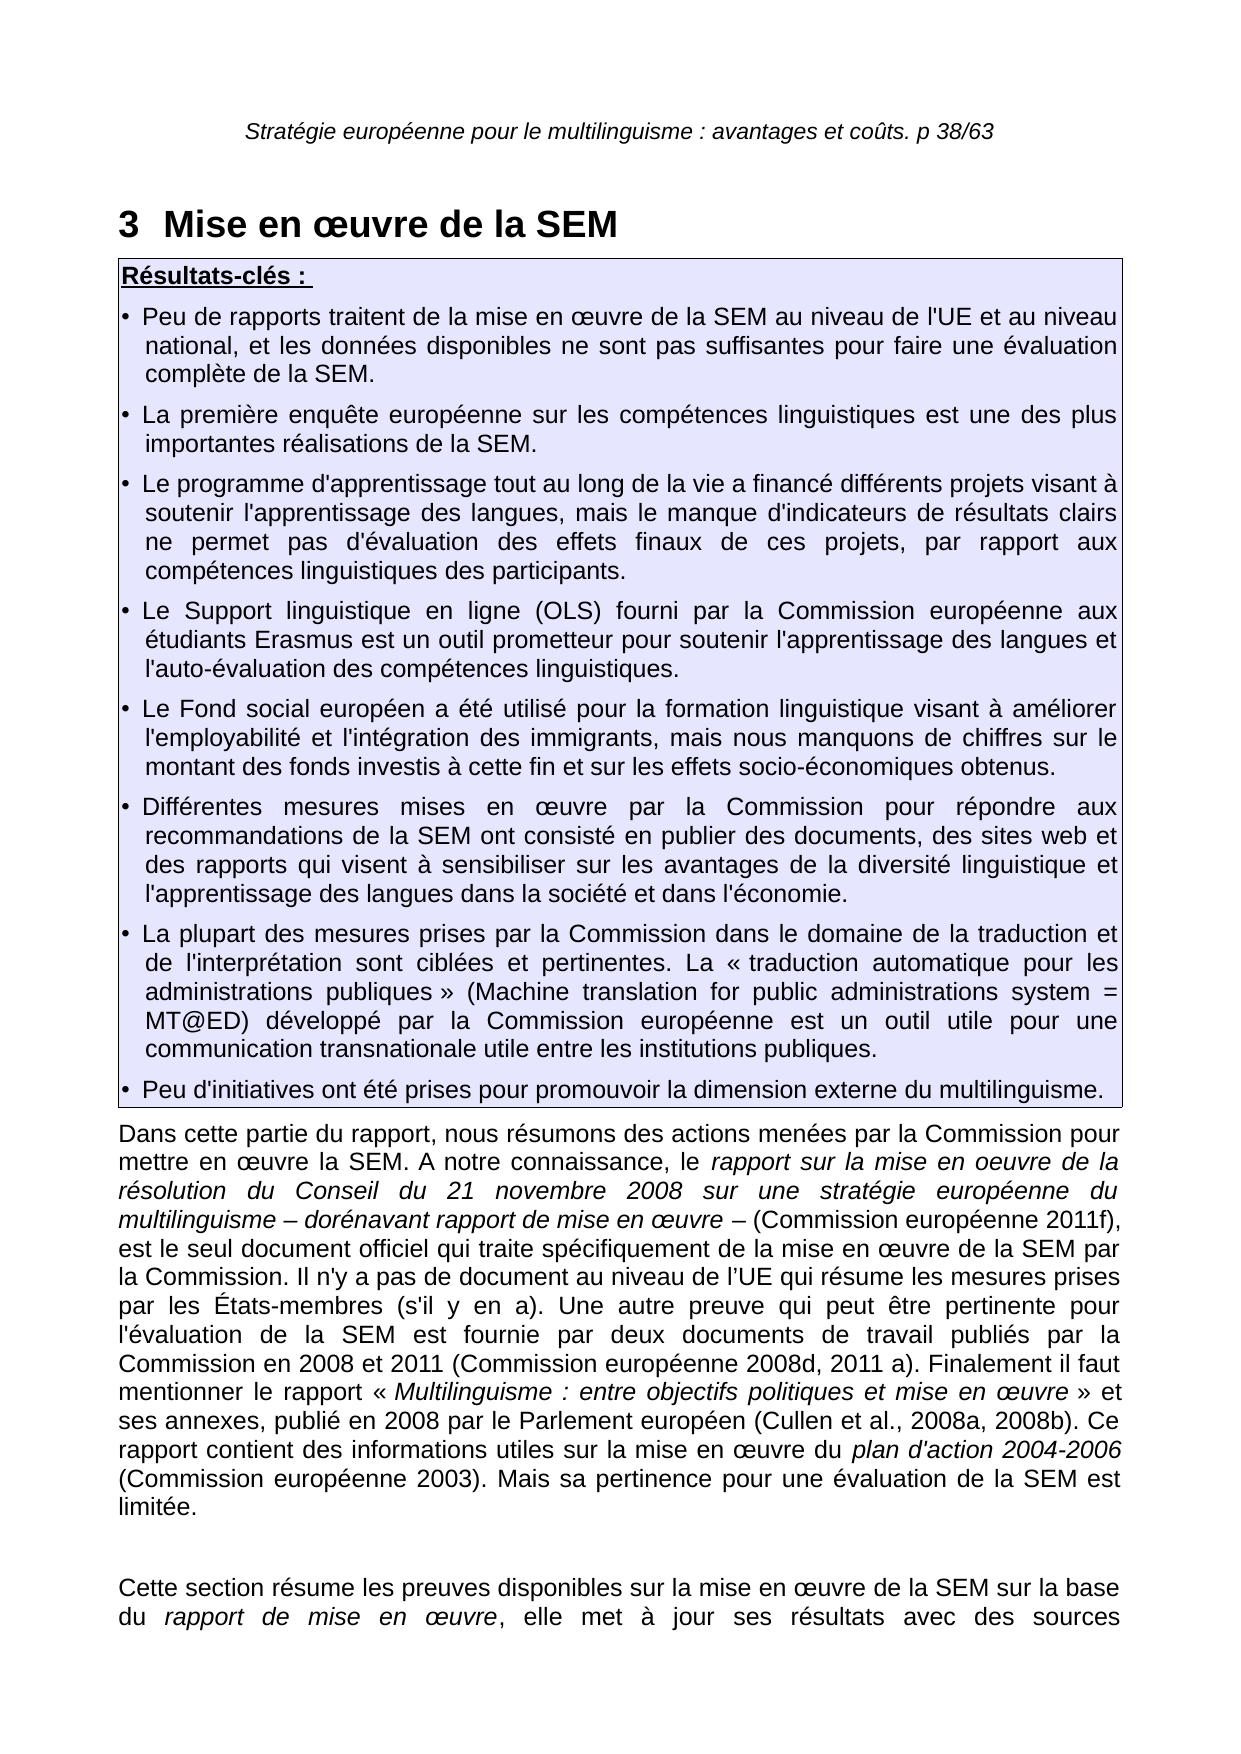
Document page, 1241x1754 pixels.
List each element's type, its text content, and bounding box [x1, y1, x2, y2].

list Le Fond social européen a été utilisé pour la formation linguistique visant à améliorer l'employabilité et l'intégration des immigrants, mais nous manquons de chiffres sur le montant des fonds investis à cette fin et sur les effets socio-économiques obtenus. [119, 691, 1122, 781]
list Peu de rapports traitent de la mise en œuvre de la SEM au niveau de l'UE et au niveau national, et les données disponibles ne sont pas suffisantes pour faire une évaluation complète de la SEM. [119, 299, 1122, 388]
text Cette section résume les preuves disponibles sur la mise en œuvre de la SEM sur la base du rapport de mise en œuvre, elle met à jour ses résultats avec des sources [118, 1573, 1122, 1631]
list Peu d'initiatives ont été prises pour promouvoir la dimension externe du multilinguisme. [119, 1072, 1122, 1107]
list Le programme d'apprentissage tout au long de la vie a financé différents projets visant à soutenir l'apprentissage des langues, mais le manque d'indicateurs de résultats clairs ne permet pas d'évaluation des effets finaux de ces projets, par rapport aux compétences linguistiques des participants. [119, 466, 1122, 584]
text Résultats-clés : [119, 259, 1122, 290]
subtitle Mise en œuvre de la SEM [118, 202, 1122, 246]
list Différentes mesures mises en œuvre par la Commission pour répondre aux recommandations de la SEM ont consisté en publier des documents, des sites web et des rapports qui visent à sensibiliser sur les avantages de la diversité linguistique et l'apprentissage des langues dans la société et dans l'économie. [119, 789, 1122, 907]
list Le Support linguistique en ligne (OLS) fourni par la Commission européenne aux étudiants Erasmus est un outil prometteur pour soutenir l'apprentissage des langues et l'auto-évaluation des compétences linguistiques. [119, 593, 1122, 682]
text Dans cette partie du rapport, nous résumons des actions menées par la Commission pour mettre en œuvre la SEM. A notre connaissance, le rapport sur la mise en oeuvre de la résolution du Conseil du 21 novembre 2008 sur une stratégie européenne du multilinguisme – dorénavant rapport de mise en œuvre – (Commission européenne 2011f), est le seul document officiel qui traite spécifiquement de la mise en œuvre de la SEM par la Commission. Il n'y a pas de document au niveau de l’UE qui résume les mesures prises par les États-membres (s'il y en a). Une autre preuve qui peut être pertinente pour l'évaluation de la SEM est fournie par deux documents de travail publiés par la Commission en 2008 et 2011 (Commission européenne 2008d, 2011 a). Finalement il faut mentionner le rapport « Multilinguisme : entre objectifs politiques et mise en œuvre » et ses annexes, publié en 2008 par le Parlement européen (Cullen et al., 2008a, 2008b). Ce rapport contient des informations utiles sur la mise en œuvre du plan d'action 2004-2006 (Commission européenne 2003). Mais sa pertinence pour une évaluation de la SEM est limitée. [118, 1118, 1122, 1521]
list La plupart des mesures prises par la Commission dans le domaine de la traduction et de l'interprétation sont ciblées et pertinentes. La « traduction automatique pour les administrations publiques » (Machine translation for public administrations system = MT@ED) développé par la Commission européenne est un outil utile pour une communication transnationale utile entre les institutions publiques. [119, 916, 1122, 1063]
list La première enquête européenne sur les compétences linguistiques est une des plus importantes réalisations de la SEM. [119, 397, 1122, 457]
